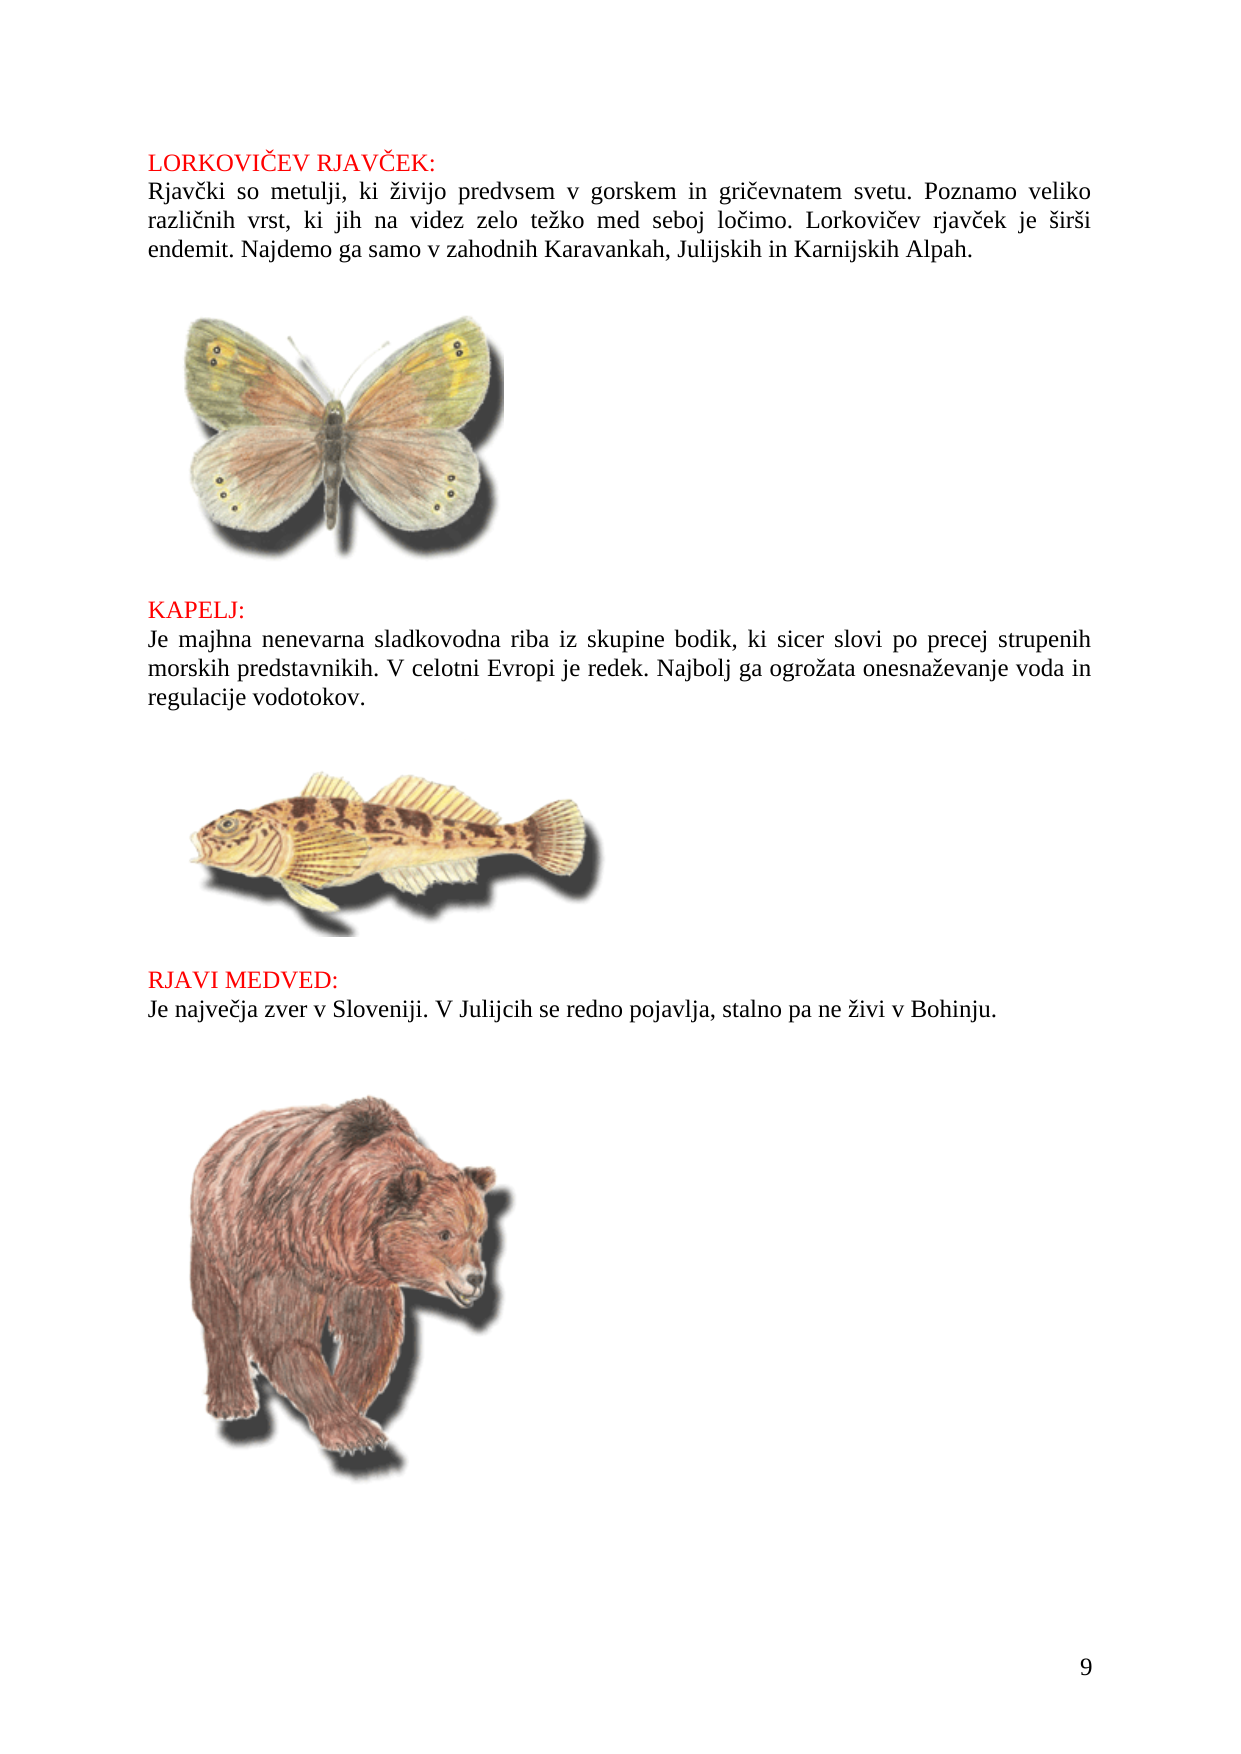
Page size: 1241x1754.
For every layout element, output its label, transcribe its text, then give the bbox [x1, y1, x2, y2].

text Rjavčki so metulji, ki živijo predvsem v gorskem in gričevnatem svetu. Poznamo veliko različnih vrst, ki jih na videz zelo težko med seboj ločimo. Lorkovičev rjavček je širši endemit. Najdemo ga samo v zahodnih Karavankah, Julijskih in Karnijskih Alpah. [148, 176, 1093, 263]
text KAPELJ: [148, 596, 1093, 624]
picture [147, 291, 504, 567]
picture [147, 1051, 538, 1504]
text Je majhna nenevarna sladkovodna riba iz skupine bodik, ki sicer slovi po precej strupenih morskih predstavnikih. V celotni Evropi je redek. Najbolj ga ogrožata onesnaževanje voda in regulacije vodotokov. [148, 624, 1093, 711]
picture [147, 739, 616, 937]
text Je največja zver v Sloveniji. V Julijcih se redno pojavlja, stalno pa ne živi v Bohinju. [148, 994, 1093, 1023]
text LORKOVIČEV RJAVČEK: [148, 148, 1093, 176]
text RJAVI MEDVED: [148, 965, 1093, 994]
